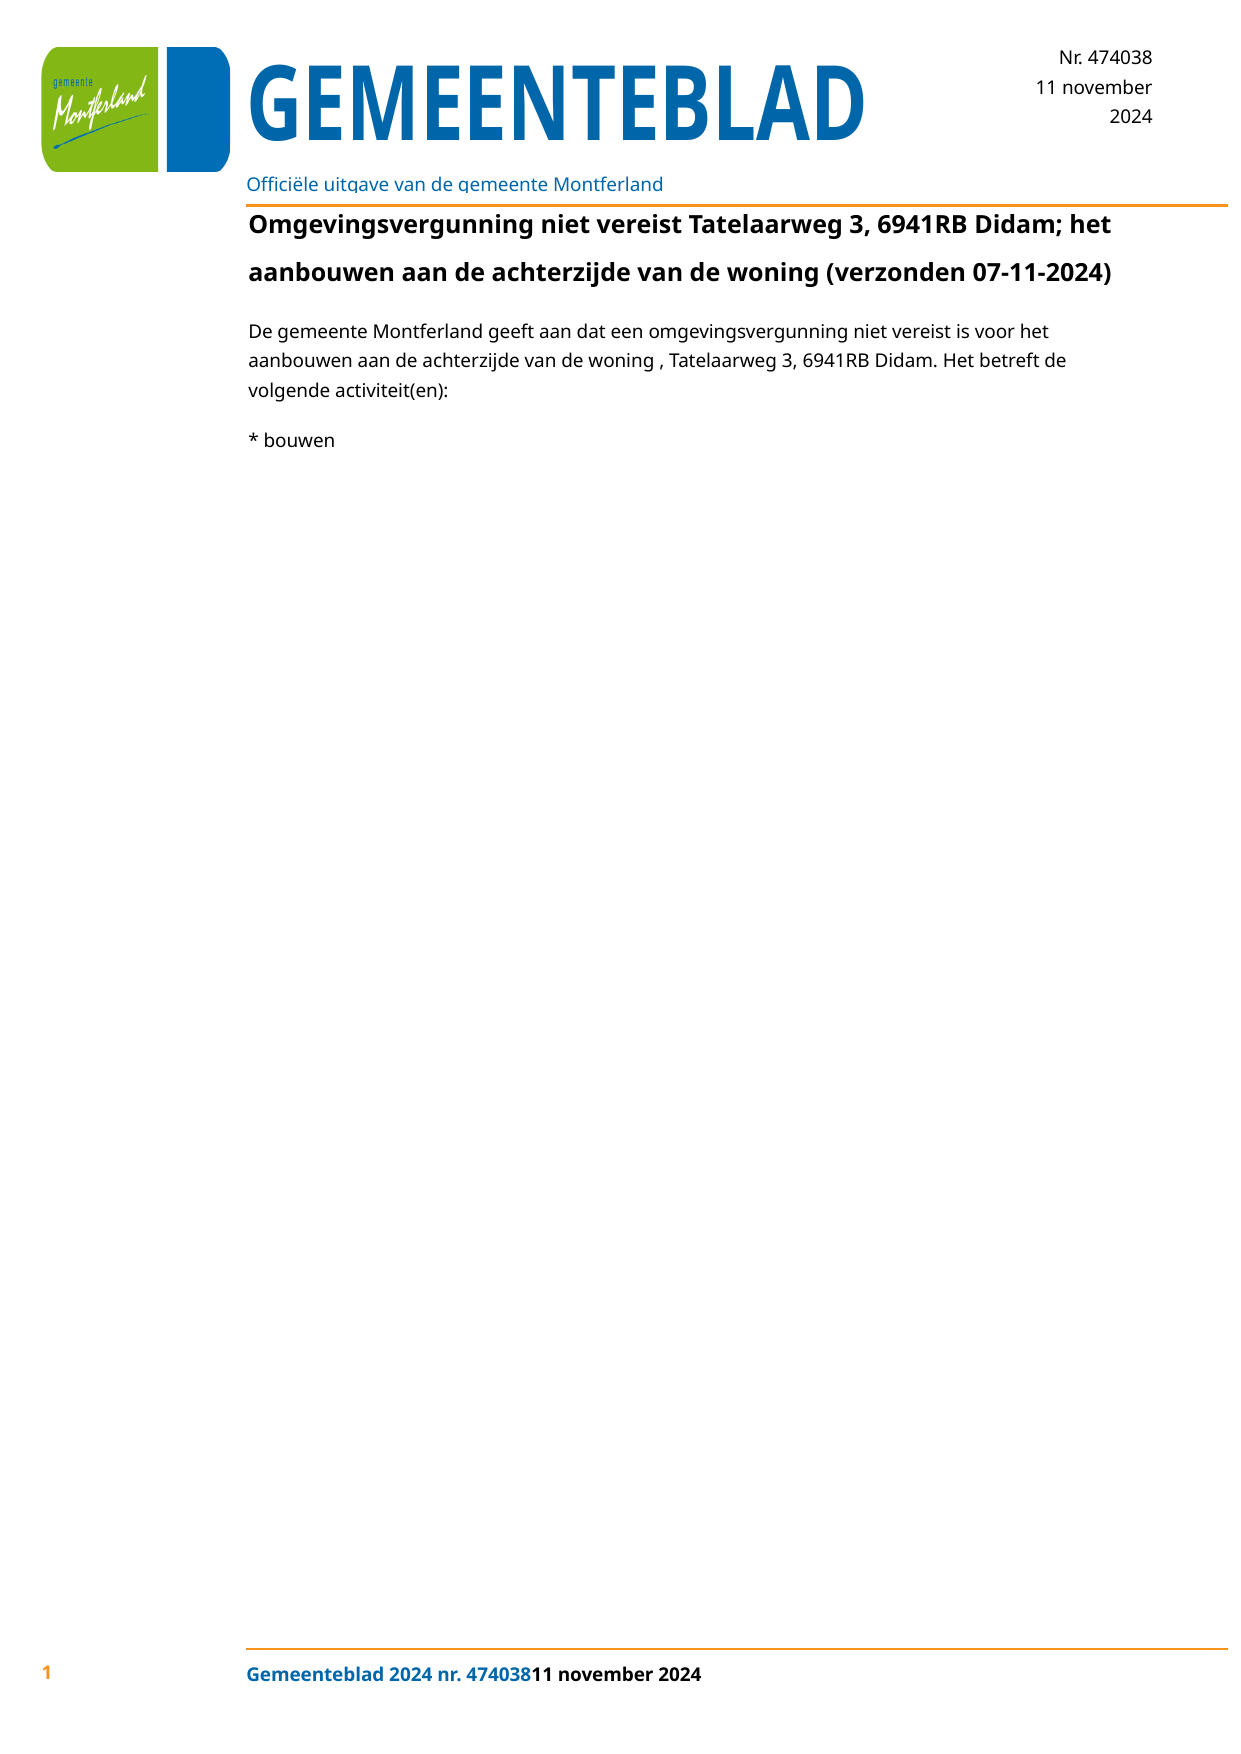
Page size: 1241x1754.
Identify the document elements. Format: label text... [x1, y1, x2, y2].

text De gemeente Montferland geeft aan dat een omgevingsvergunning niet vereist is voor het aanbouwen aan de achterzijde van de woning , Tatelaarweg 3, 6941RB Didam. Het betreft de volgende activiteit(en): [248, 318, 1152, 403]
text * bouwen [248, 427, 1152, 453]
picture [41, 47, 231, 172]
text Omgevingsvergunning niet vereist Tatelaarweg 3, 6941RB Didam; het aanbouwen aan de achterzijde van de woning (verzonden 07-11-2024) [248, 207, 1152, 288]
